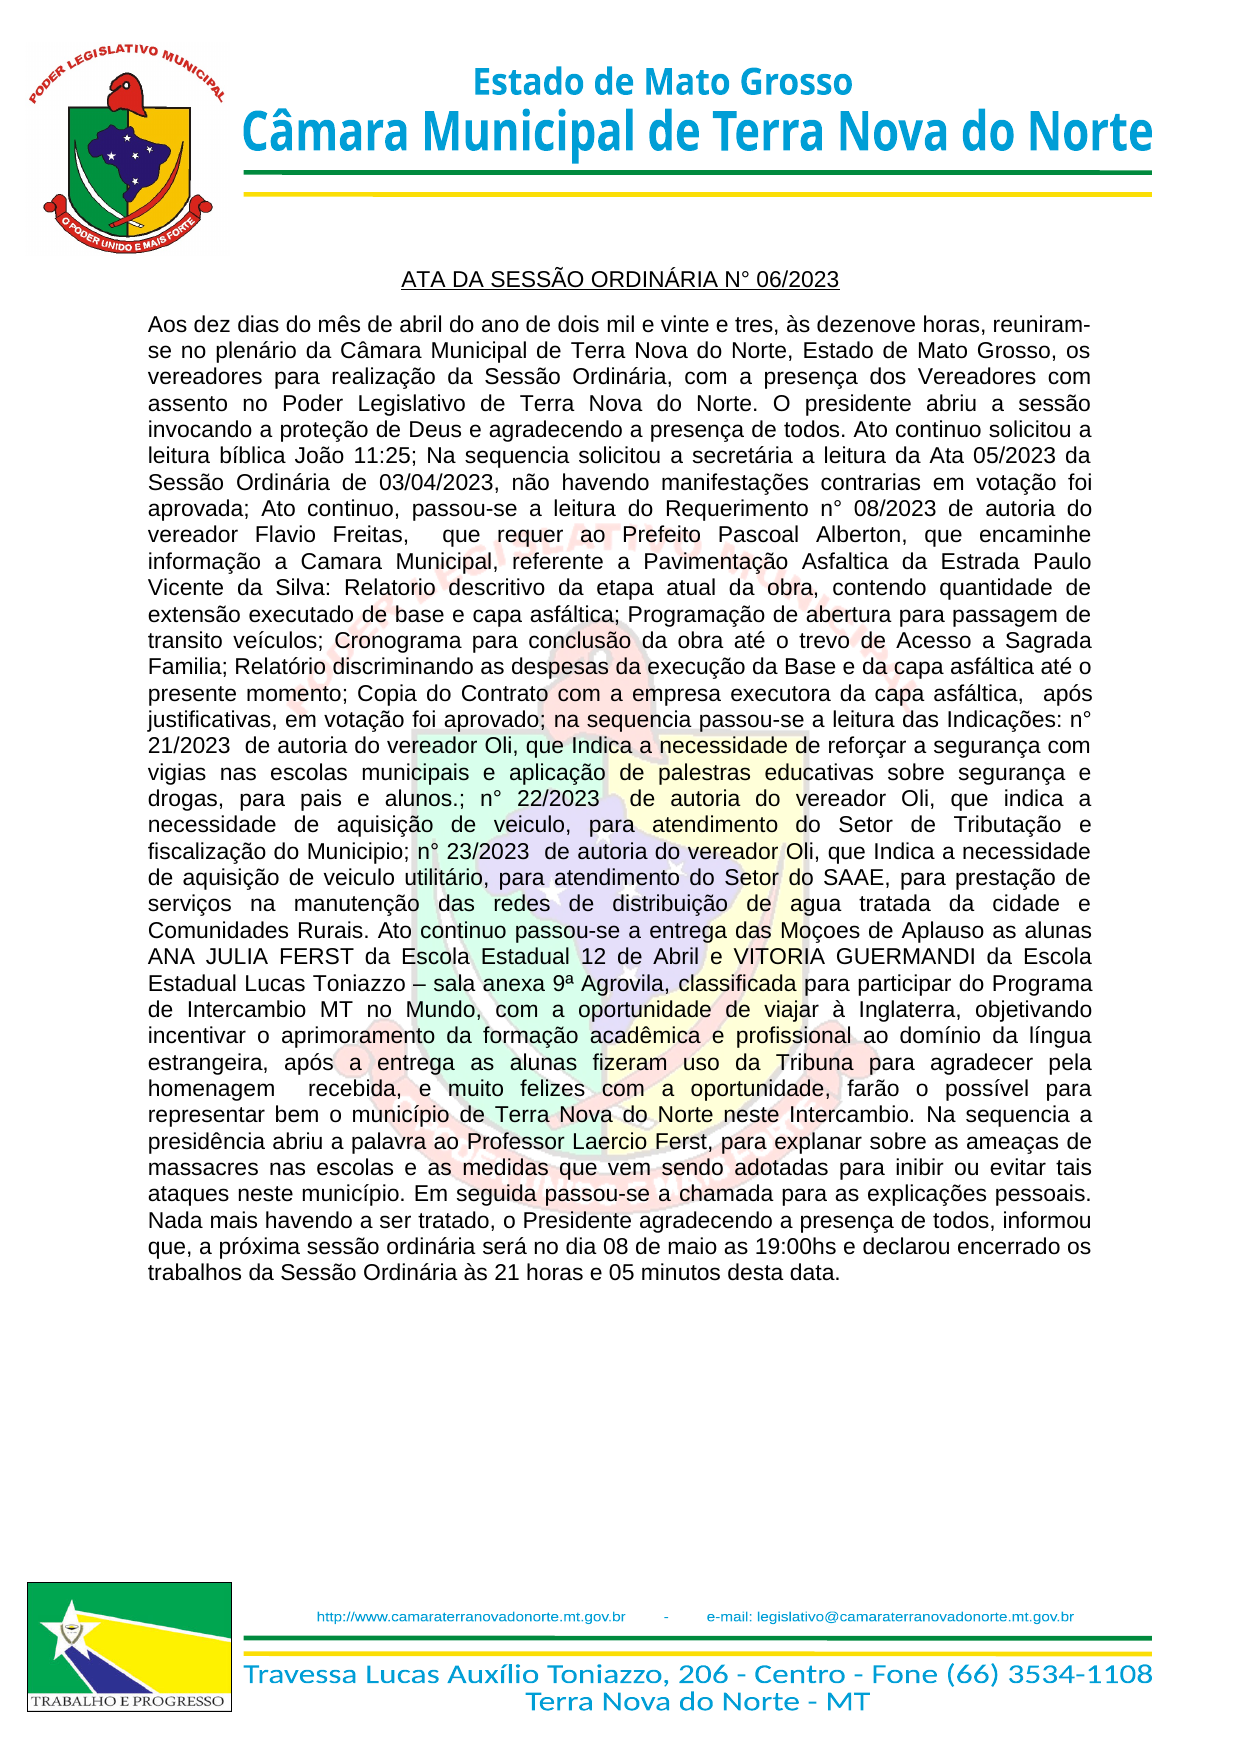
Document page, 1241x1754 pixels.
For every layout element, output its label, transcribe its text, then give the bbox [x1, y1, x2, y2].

picture [25, 42, 230, 256]
text ATA DA SESSÃO ORDINÁRIA N° 06/2023 [148, 266, 1092, 292]
picture [28, 1583, 231, 1711]
text Aos dez dias do mês de abril do ano de dois mil e vinte e tres, às dezenove horas, reuniram-se no plenário da Câmara Municipal de Terra Nova do Norte, Estado de Mato Grosso, os vereadores para realização da Sessão Ordinária, com a presença dos Vereadores com assento no Poder Legislativo de Terra Nova do Norte. O presidente abriu a sessão invocando a proteção de Deus e agradecendo a presença de todos. Ato continuo solicitou a leitura bíblica João 11:25; Na sequencia solicitou a secretária a leitura da Ata 05/2023 da Sessão Ordinária de 03/04/2023, não havendo manifestações contrarias em votação foi aprovada; Ato continuo, passou-se a leitura do Requerimento n° 08/2023 de autoria do vereador Flavio Freitas, que requer ao Prefeito Pascoal Alberton, que encaminhe informação a Camara Municipal, referente a Pavimentação Asfaltica da Estrada Paulo Vicente da Silva: Relatorio descritivo da etapa atual da obra, contendo quantidade de extensão executado de base e capa asfáltica; Programação de abertura para passagem de transito veículos; Cronograma para conclusão da obra até o trevo de Acesso a Sagrada Familia; Relatório discriminando as despesas da execução da Base e da capa asfáltica até o presente momento; Copia do Contrato com a empresa executora da capa asfáltica, após justificativas, em votação foi aprovado; na sequencia passou-se a leitura das Indicações: n° 21/2023 de autoria do vereador Oli, que Indica a necessidade de reforçar a segurança com vigias nas escolas municipais e aplicação de palestras educativas sobre segurança e drogas, para pais e alunos.; n° 22/2023 de autoria do vereador Oli, que indica a necessidade de aquisição de veiculo, para atendimento do Setor de Tributação e fiscalização do Municipio; n° 23/2023 de autoria do vereador Oli, que Indica a necessidade de aquisição de veiculo utilitário, para atendimento do Setor do SAAE, para prestação de serviços na manutenção das redes de distribuição de agua tratada da cidade e Comunidades Rurais. Ato continuo passou-se a entrega das Moçoes de Aplauso as alunas ANA JULIA FERST da Escola Estadual 12 de Abril e VITORIA GUERMANDI da Escola Estadual Lucas Toniazzo – sala anexa 9ª Agrovila, classificada para participar do Programa de Intercambio MT no Mundo, com a oportunidade de viajar à Inglaterra, objetivando incentivar o aprimoramento da formação acadêmica e profissional ao domínio da língua estrangeira, após a entrega as alunas fizeram uso da Tribuna para agradecer pela homenagem recebida, e muito felizes com a oportunidade, farão o possível para representar bem o município de Terra Nova do Norte neste Intercambio. Na sequencia a presidência abriu a palavra ao Professor Laercio Ferst, para explanar sobre as ameaças de massacres nas escolas e as medidas que vem sendo adotadas para inibir ou evitar tais ataques neste município. Em seguida passou-se a chamada para as explicações pessoais. Nada mais havendo a ser tratado, o Presidente agradecendo a presença de todos, informou que, a próxima sessão ordinária será no dia 08 de maio as 19:00hs e declarou encerrado os trabalhos da Sessão Ordinária às 21 horas e 05 minutos desta data. [148, 311, 1092, 1286]
